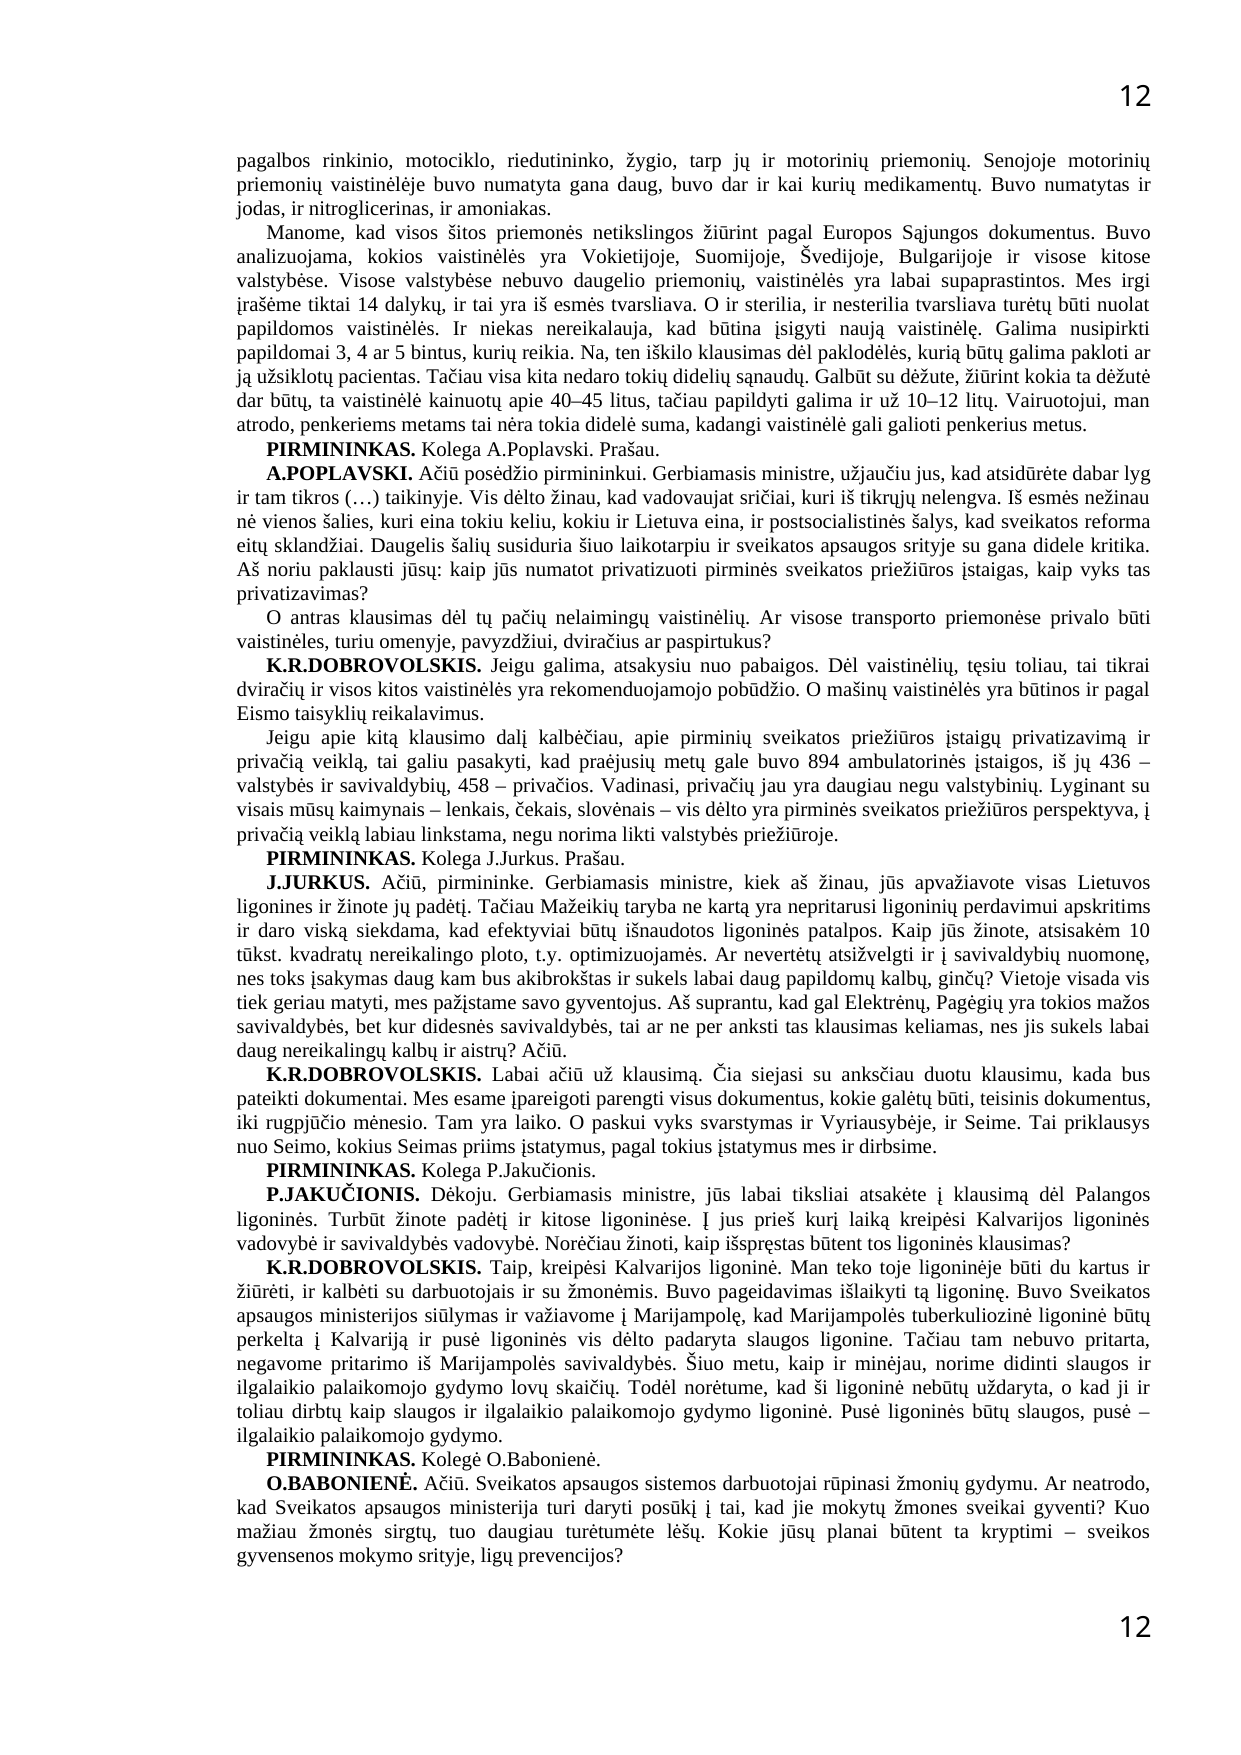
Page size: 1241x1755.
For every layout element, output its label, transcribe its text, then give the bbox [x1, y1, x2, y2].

text Jeigu apie kitą klausimo dalį kalbėčiau, apie pirminių sveikatos priežiūros įstaigų privatizavimą ir privačią veiklą, tai galiu pasakyti, kad praėjusių metų gale buvo 894 ambulatorinės įstaigos, iš jų 436 – valstybės ir savivaldybių, 458 – privačios. Vadinasi, privačių jau yra daugiau negu valstybinių. Lyginant su visais mūsų kaimynais – lenkais, čekais, slovėnais – vis dėlto yra pirminės sveikatos priežiūros perspektyva, į privačią veiklą labiau linkstama, negu norima likti valstybės priežiūroje. [236, 725, 1152, 846]
text PIRMININKAS. Kolegė O.Babonienė. [236, 1447, 1152, 1471]
text J.JURKUS. Ačiū, pirmininke. Gerbiamasis ministre, kiek aš žinau, jūs apvažiavote visas Lietuvos ligonines ir žinote jų padėtį. Tačiau Mažeikių taryba ne kartą yra nepritarusi ligoninių perdavimui apskritims ir daro viską siekdama, kad efektyviai būtų išnaudotos ligoninės patalpos. Kaip jūs žinote, atsisakėm 10 tūkst. kvadratų nereikalingo ploto, t.y. optimizuojamės. Ar nevertėtų atsižvelgti ir į savivaldybių nuomonę, nes toks įsakymas daug kam bus akibrokštas ir sukels labai daug papildomų kalbų, ginčų? Vietoje visada vis tiek geriau matyti, mes pažįstame savo gyventojus. Aš suprantu, kad gal Elektrėnų, Pagėgių yra tokios mažos savivaldybės, bet kur didesnės savivaldybės, tai ar ne per anksti tas klausimas keliamas, nes jis sukels labai daug nereikalingų kalbų ir aistrų? Ačiū. [236, 869, 1152, 1062]
text K.R.DOBROVOLSKIS. Labai ačiū už klausimą. Čia siejasi su anksčiau duotu klausimu, kada bus pateikti dokumentai. Mes esame įpareigoti parengti visus dokumentus, kokie galėtų būti, teisinis dokumentus, iki rugpjūčio mėnesio. Tam yra laiko. O paskui vyks svarstymas ir Vyriausybėje, ir Seime. Tai priklausys nuo Seimo, kokius Seimas priims įstatymus, pagal tokius įstatymus mes ir dirbsime. [236, 1062, 1152, 1158]
text PIRMININKAS. Kolega P.Jakučionis. [236, 1158, 1152, 1182]
text K.R.DOBROVOLSKIS. Jeigu galima, atsakysiu nuo pabaigos. Dėl vaistinėlių, tęsiu toliau, tai tikrai dviračių ir visos kitos vaistinėlės yra rekomenduojamojo pobūdžio. O mašinų vaistinėlės yra būtinos ir pagal Eismo taisyklių reikalavimus. [236, 653, 1152, 725]
text PIRMININKAS. Kolega J.Jurkus. Prašau. [236, 846, 1152, 869]
text O antras klausimas dėl tų pačių nelaimingų vaistinėlių. Ar visose transporto priemonėse privalo būti vaistinėles, turiu omenyje, pavyzdžiui, dviračius ar paspirtukus? [236, 605, 1152, 653]
text pagalbos rinkinio, motociklo, riedutininko, žygio, tarp jų ir motorinių priemonių. Senojoje motorinių priemonių vaistinėlėje buvo numatyta gana daug, buvo dar ir kai kurių medikamentų. Buvo numatytas ir jodas, ir nitroglicerinas, ir amoniakas. [236, 148, 1152, 220]
text A.POPLAVSKI. Ačiū posėdžio pirmininkui. Gerbiamasis ministre, užjaučiu jus, kad atsidūrėte dabar lyg ir tam tikros (…) taikinyje. Vis dėlto žinau, kad vadovaujat sričiai, kuri iš tikrųjų nelengva. Iš esmės nežinau nė vienos šalies, kuri eina tokiu keliu, kokiu ir Lietuva eina, ir postsocialistinės šalys, kad sveikatos reforma eitų sklandžiai. Daugelis šalių susiduria šiuo laikotarpiu ir sveikatos apsaugos srityje su gana didele kritika. Aš noriu paklausti jūsų: kaip jūs numatot privatizuoti pirminės sveikatos priežiūros įstaigas, kaip vyks tas privatizavimas? [236, 461, 1152, 605]
text PIRMININKAS. Kolega A.Poplavski. Prašau. [236, 436, 1152, 461]
text Manome, kad visos šitos priemonės netikslingos žiūrint pagal Europos Sąjungos dokumentus. Buvo analizuojama, kokios vaistinėlės yra Vokietijoje, Suomijoje, Švedijoje, Bulgarijoje ir visose kitose valstybėse. Visose valstybėse nebuvo daugelio priemonių, vaistinėlės yra labai supaprastintos. Mes irgi įrašėme tiktai 14 dalykų, ir tai yra iš esmės tvarsliava. O ir sterilia, ir nesterilia tvarsliava turėtų būti nuolat papildomos vaistinėlės. Ir niekas nereikalauja, kad būtina įsigyti naują vaistinėlę. Galima nusipirkti papildomai 3, 4 ar 5 bintus, kurių reikia. Na, ten iškilo klausimas dėl paklodėlės, kurią būtų galima pakloti ar ją užsiklotų pacientas. Tačiau visa kita nedaro tokių didelių sąnaudų. Galbūt su dėžute, žiūrint kokia ta dėžutė dar būtų, ta vaistinėlė kainuotų apie 40–45 litus, tačiau papildyti galima ir už 10–12 litų. Vairuotojui, man atrodo, penkeriems metams tai nėra tokia didelė suma, kadangi vaistinėlė gali galioti penkerius metus. [236, 220, 1152, 436]
text P.JAKUČIONIS. Dėkoju. Gerbiamasis ministre, jūs labai tiksliai atsakėte į klausimą dėl Palangos ligoninės. Turbūt žinote padėtį ir kitose ligoninėse. Į jus prieš kurį laiką kreipėsi Kalvarijos ligoninės vadovybė ir savivaldybės vadovybė. Norėčiau žinoti, kaip išspręstas būtent tos ligoninės klausimas? [236, 1182, 1152, 1254]
text O.BABONIENĖ. Ačiū. Sveikatos apsaugos sistemos darbuotojai rūpinasi žmonių gydymu. Ar neatrodo, kad Sveikatos apsaugos ministerija turi daryti posūkį į tai, kad jie mokytų žmones sveikai gyventi? Kuo mažiau žmonės sirgtų, tuo daugiau turėtumėte lėšų. Kokie jūsų planai būtent ta kryptimi – sveikos gyvensenos mokymo srityje, ligų prevencijos? [236, 1471, 1152, 1567]
text K.R.DOBROVOLSKIS. Taip, kreipėsi Kalvarijos ligoninė. Man teko toje ligoninėje būti du kartus ir žiūrėti, ir kalbėti su darbuotojais ir su žmonėmis. Buvo pageidavimas išlaikyti tą ligoninę. Buvo Sveikatos apsaugos ministerijos siūlymas ir važiavome į Marijampolę, kad Marijampolės tuberkuliozinė ligoninė būtų perkelta į Kalvariją ir pusė ligoninės vis dėlto padaryta slaugos ligonine. Tačiau tam nebuvo pritarta, negavome pritarimo iš Marijampolės savivaldybės. Šiuo metu, kaip ir minėjau, norime didinti slaugos ir ilgalaikio palaikomojo gydymo lovų skaičių. Todėl norėtume, kad ši ligoninė nebūtų uždaryta, o kad ji ir toliau dirbtų kaip slaugos ir ilgalaikio palaikomojo gydymo ligoninė. Pusė ligoninės būtų slaugos, pusė – ilgalaikio palaikomojo gydymo. [236, 1254, 1152, 1447]
